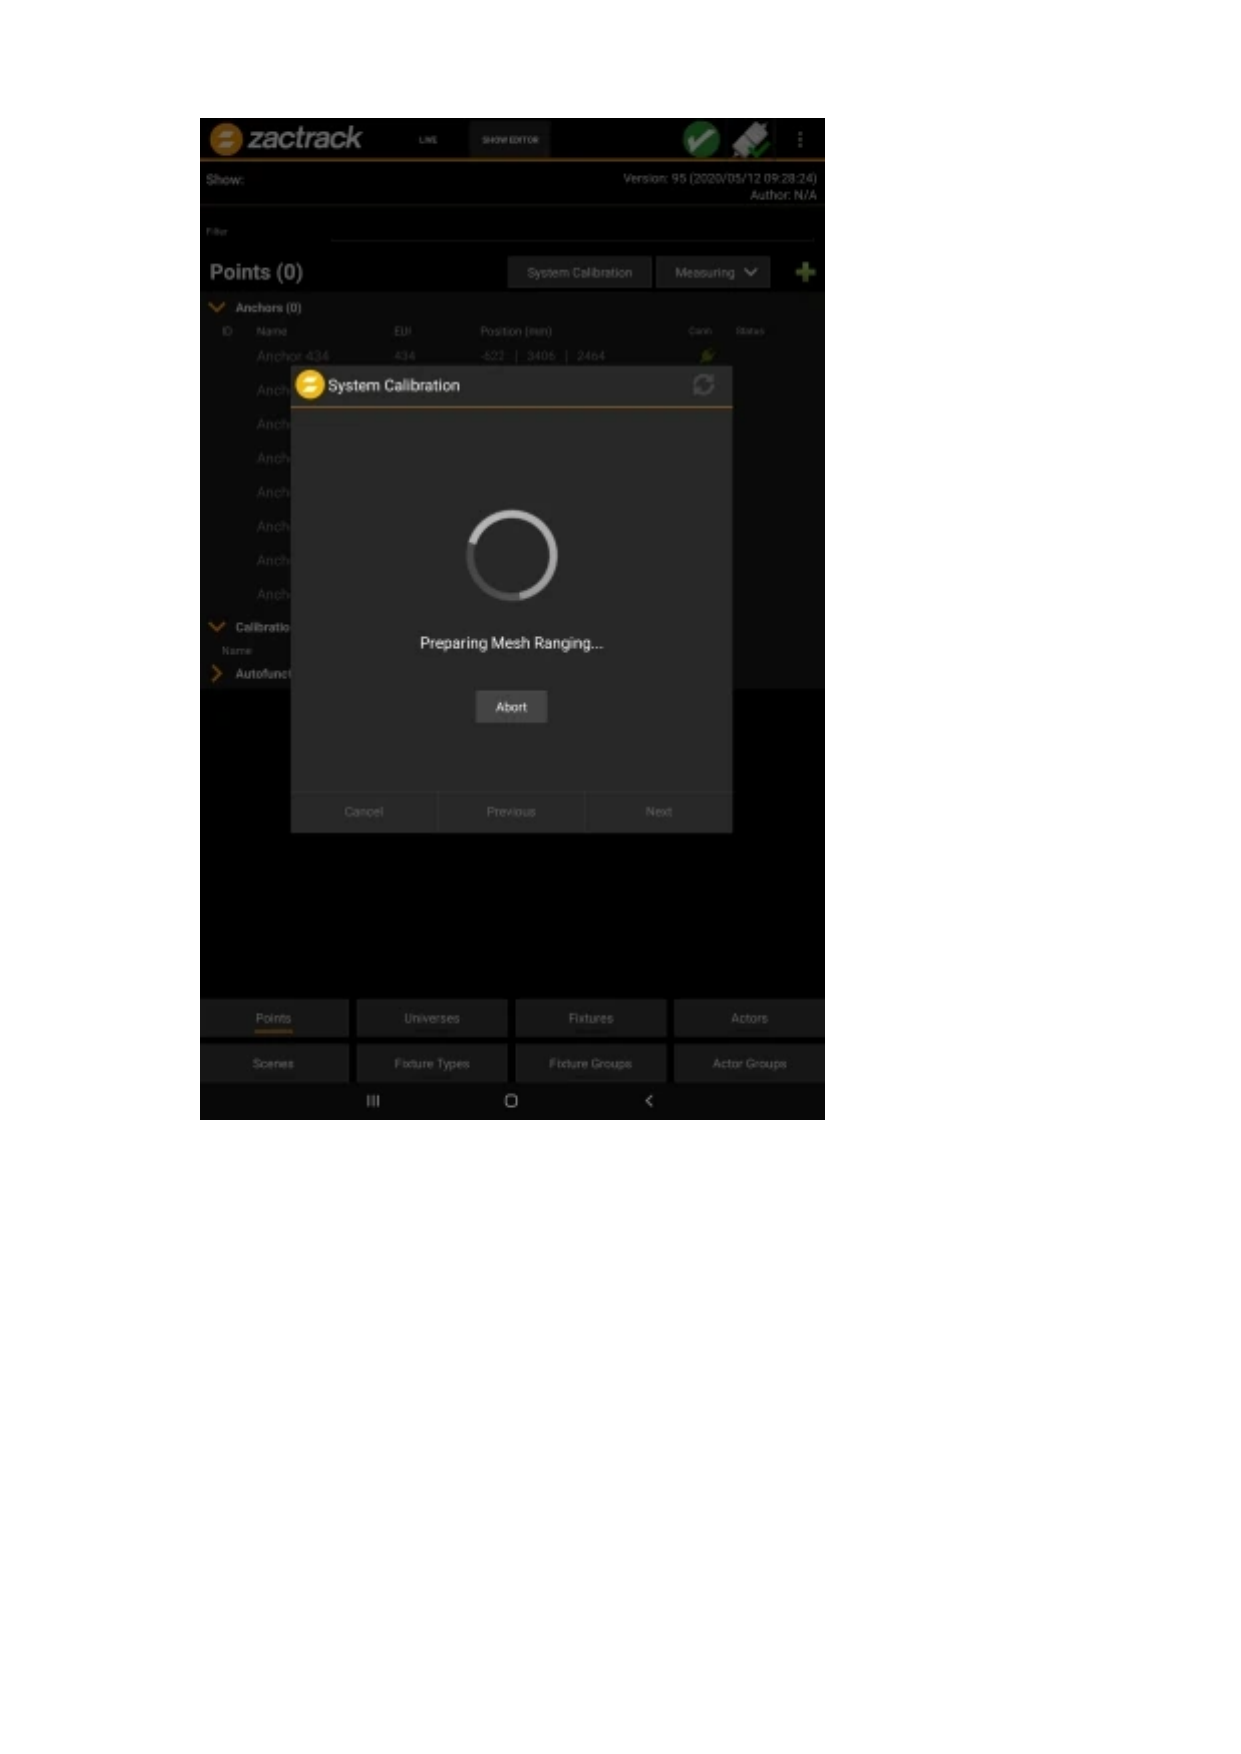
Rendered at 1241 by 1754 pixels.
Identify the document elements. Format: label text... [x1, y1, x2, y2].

list Reposition Anchors (Auto) will only reinitialize the position of a selected subset of anchors and does no changes in the coordinate system. The system lists all discovered Anchors. -> In case of an error message check: Something went wrong? For the mesh ranging there have to be 4 points on the floor necessary. In default these four points are the predefined trackers blinking with the colors white, red, blue, and green. -> In case of an error message check: Something went wrong? The system guides you to position the four trackers. The system is doing the Mesh ranging procedure. -> In case of an error message check: Something went wrong? After collecting the data the system is calculating the positions. The resolver tries to find the best solution. There can be more attempts and a lot of iterations A green value means a good result. -> If there is a yellow value or an error message check: Something went wrong? The anchor status is now displayed as red. Upload Show Set up successful! [177, 118, 1122, 1126]
picture [200, 118, 825, 1120]
